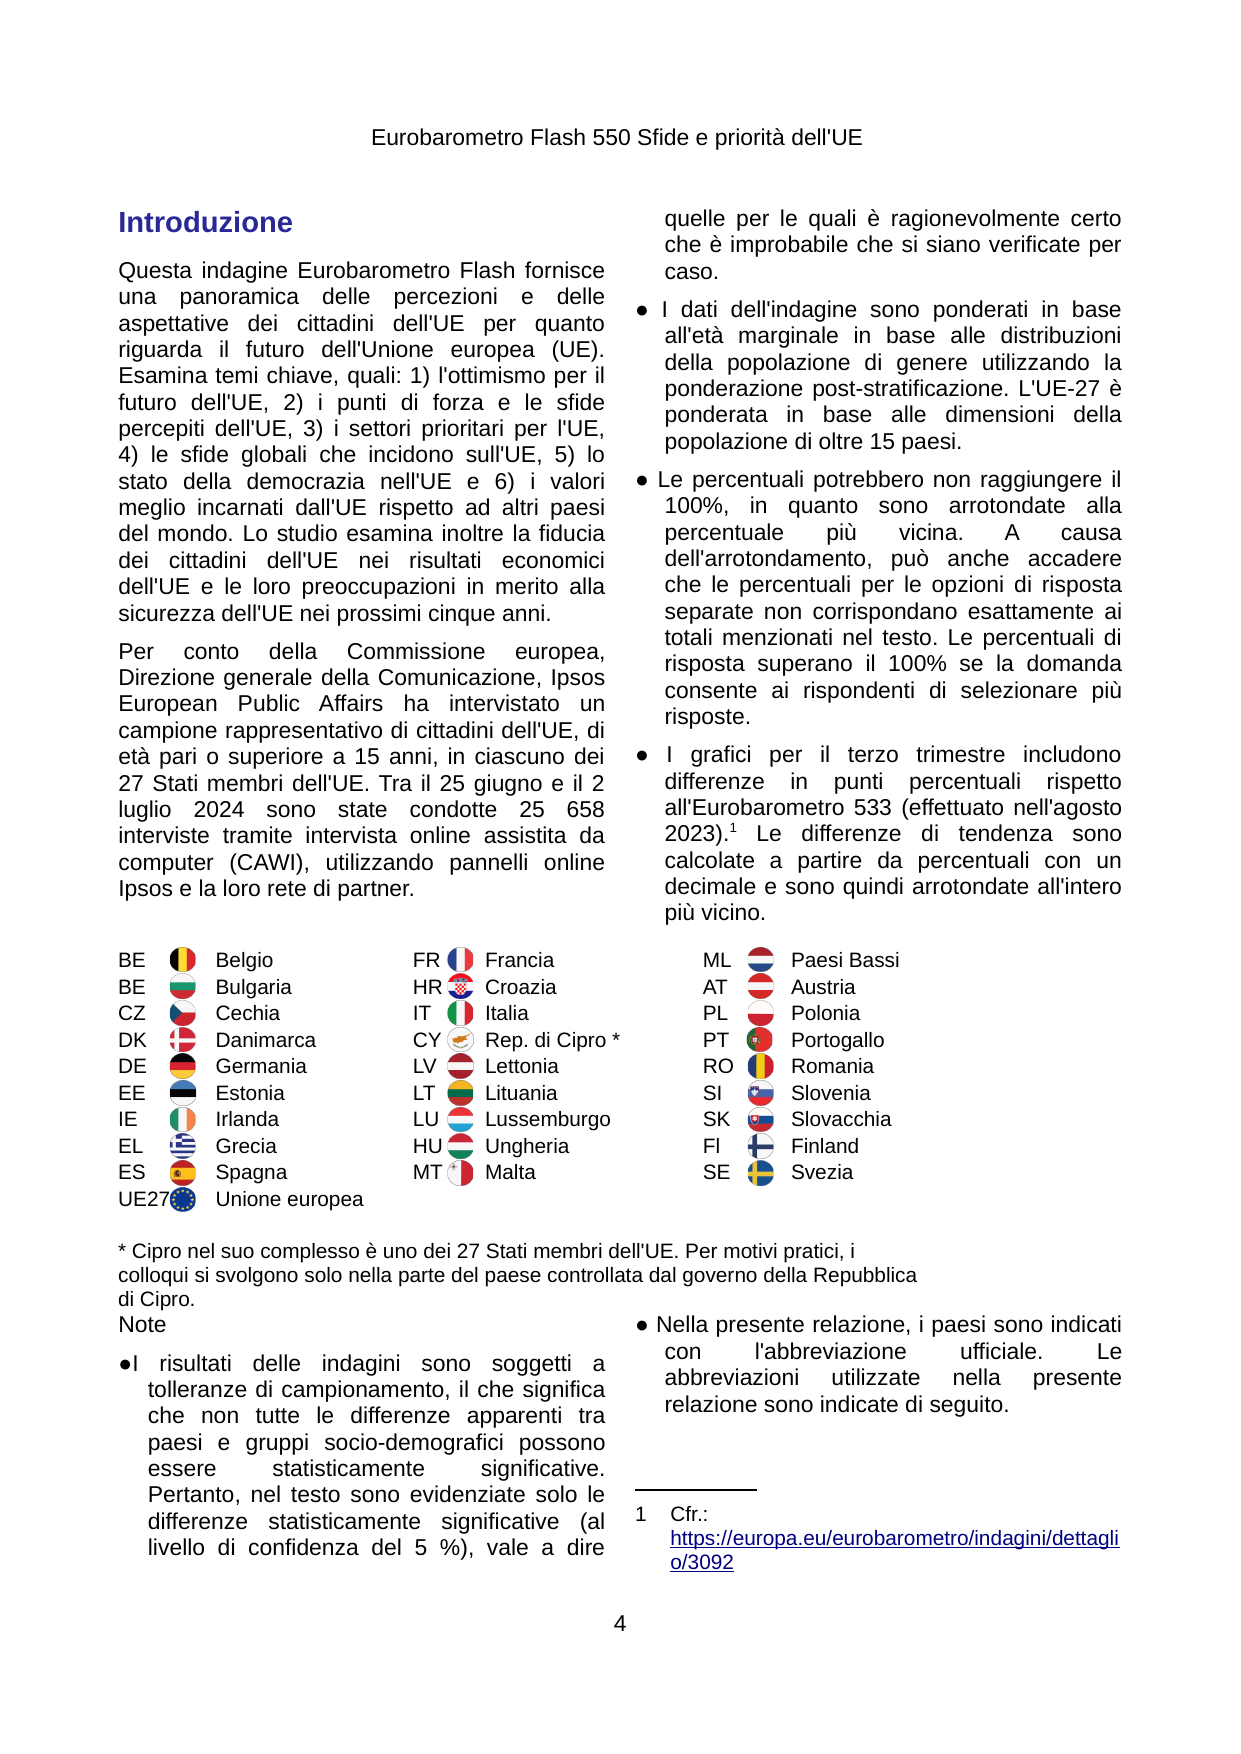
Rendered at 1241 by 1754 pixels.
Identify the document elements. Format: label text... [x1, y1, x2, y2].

picture [169, 1107, 196, 1132]
text Per conto della Commissione europea, Direzione generale della Comunicazione, Ipsos European Public Affairs ha intervistato un campione rappresentativo di cittadini dell'UE, di età pari o superiore a 15 anni, in ciascuno dei 27 Stati membri dell'UE. Tra il 25 giugno e il 2 luglio 2024 sono state condotte 25 658 interviste tramite intervista online assistita da computer (CAWI), utilizzando pannelli online Ipsos e la loro rete di partner. [118, 638, 605, 901]
text Questa indagine Eurobarometro Flash fornisce una panoramica delle percezioni e delle aspettative dei cittadini dell'UE per quanto riguarda il futuro dell'Unione europea (UE). Esamina temi chiave, quali: 1) l'ottimismo per il futuro dell'UE, 2) i punti di forza e le sfide percepiti dell'UE, 3) i settori prioritari per l'UE, 4) le sfide globali che incidono sull'UE, 5) lo stato della democrazia nell'UE e 6) i valori meglio incarnati dall'UE rispetto ad altri paesi del mondo. Lo studio esamina inoltre la fiducia dei cittadini dell'UE nei risultati economici dell'UE e le loro preoccupazioni in merito alla sicurezza dell'UE nei prossimi cinque anni. [118, 257, 605, 626]
subtitle Introduzione [118, 205, 605, 238]
picture [169, 1000, 196, 1026]
text ● I dati dell'indagine sono ponderati in base all'età marginale in base alle distribuzioni della popolazione di genere utilizzando la ponderazione post-stratificazione. L'UE-27 è ponderata in base alle dimensioni della popolazione di oltre 15 paesi. [635, 296, 1122, 454]
picture [447, 1000, 474, 1026]
picture [169, 1027, 196, 1052]
picture [747, 1000, 774, 1026]
picture [747, 1053, 774, 1079]
picture [747, 1160, 774, 1186]
picture [169, 1053, 196, 1079]
text quelle per le quali è ragionevolmente certo che è improbabile che si siano verificate per caso. [635, 205, 1122, 284]
picture [169, 947, 196, 972]
picture [747, 1133, 774, 1159]
picture [169, 1187, 196, 1212]
text ● Nella presente relazione, i paesi sono indicati con l'abbreviazione ufficiale. Le abbreviazioni utilizzate nella presente relazione sono indicate di seguito. [635, 938, 1122, 1417]
picture [447, 973, 474, 999]
picture [447, 1133, 474, 1159]
text Note [118, 951, 605, 1338]
text ● Le percentuali potrebbero non raggiungere il 100%, in quanto sono arrotondate alla percentuale più vicina. A causa dell'arrotondamento, può anche accadere che le percentuali per le opzioni di risposta separate non corrispondano esattamente ai totali menzionati nel testo. Le percentuali di risposta superano il 100% se la domanda consente ai rispondenti di selezionare più risposte. [635, 466, 1122, 729]
picture [169, 973, 196, 999]
picture [747, 947, 774, 972]
picture [447, 1160, 474, 1186]
picture [447, 1107, 474, 1132]
text Cfr.: https://europa.eu/eurobarometro/indagini/dettaglio/3092 [635, 1502, 1122, 1574]
text ● I grafici per il terzo trimestre includono differenze in punti percentuali rispetto all'Eurobarometro 533 (effettuato nell'agosto 2023). Le differenze di tendenza sono calcolate a partire da percentuali con un decimale e sono quindi arrotondate all'intero più vicino. [635, 741, 1122, 926]
picture [747, 1107, 774, 1132]
picture [169, 1160, 196, 1186]
picture [447, 947, 474, 972]
text ●I risultati delle indagini sono soggetti a tolleranze di campionamento, il che significa che non tutte le differenze apparenti tra paesi e gruppi socio-demografici possono essere statisticamente significative. Pertanto, nel testo sono evidenziate solo le differenze statisticamente significative (al livello di confidenza del 5 %), vale a dire [118, 1350, 605, 1561]
picture [169, 1080, 197, 1106]
picture [447, 1080, 474, 1106]
picture [447, 1053, 474, 1079]
picture [747, 973, 774, 999]
picture [747, 1080, 774, 1106]
picture [746, 1027, 773, 1052]
picture [447, 1027, 474, 1052]
picture [169, 1133, 196, 1159]
